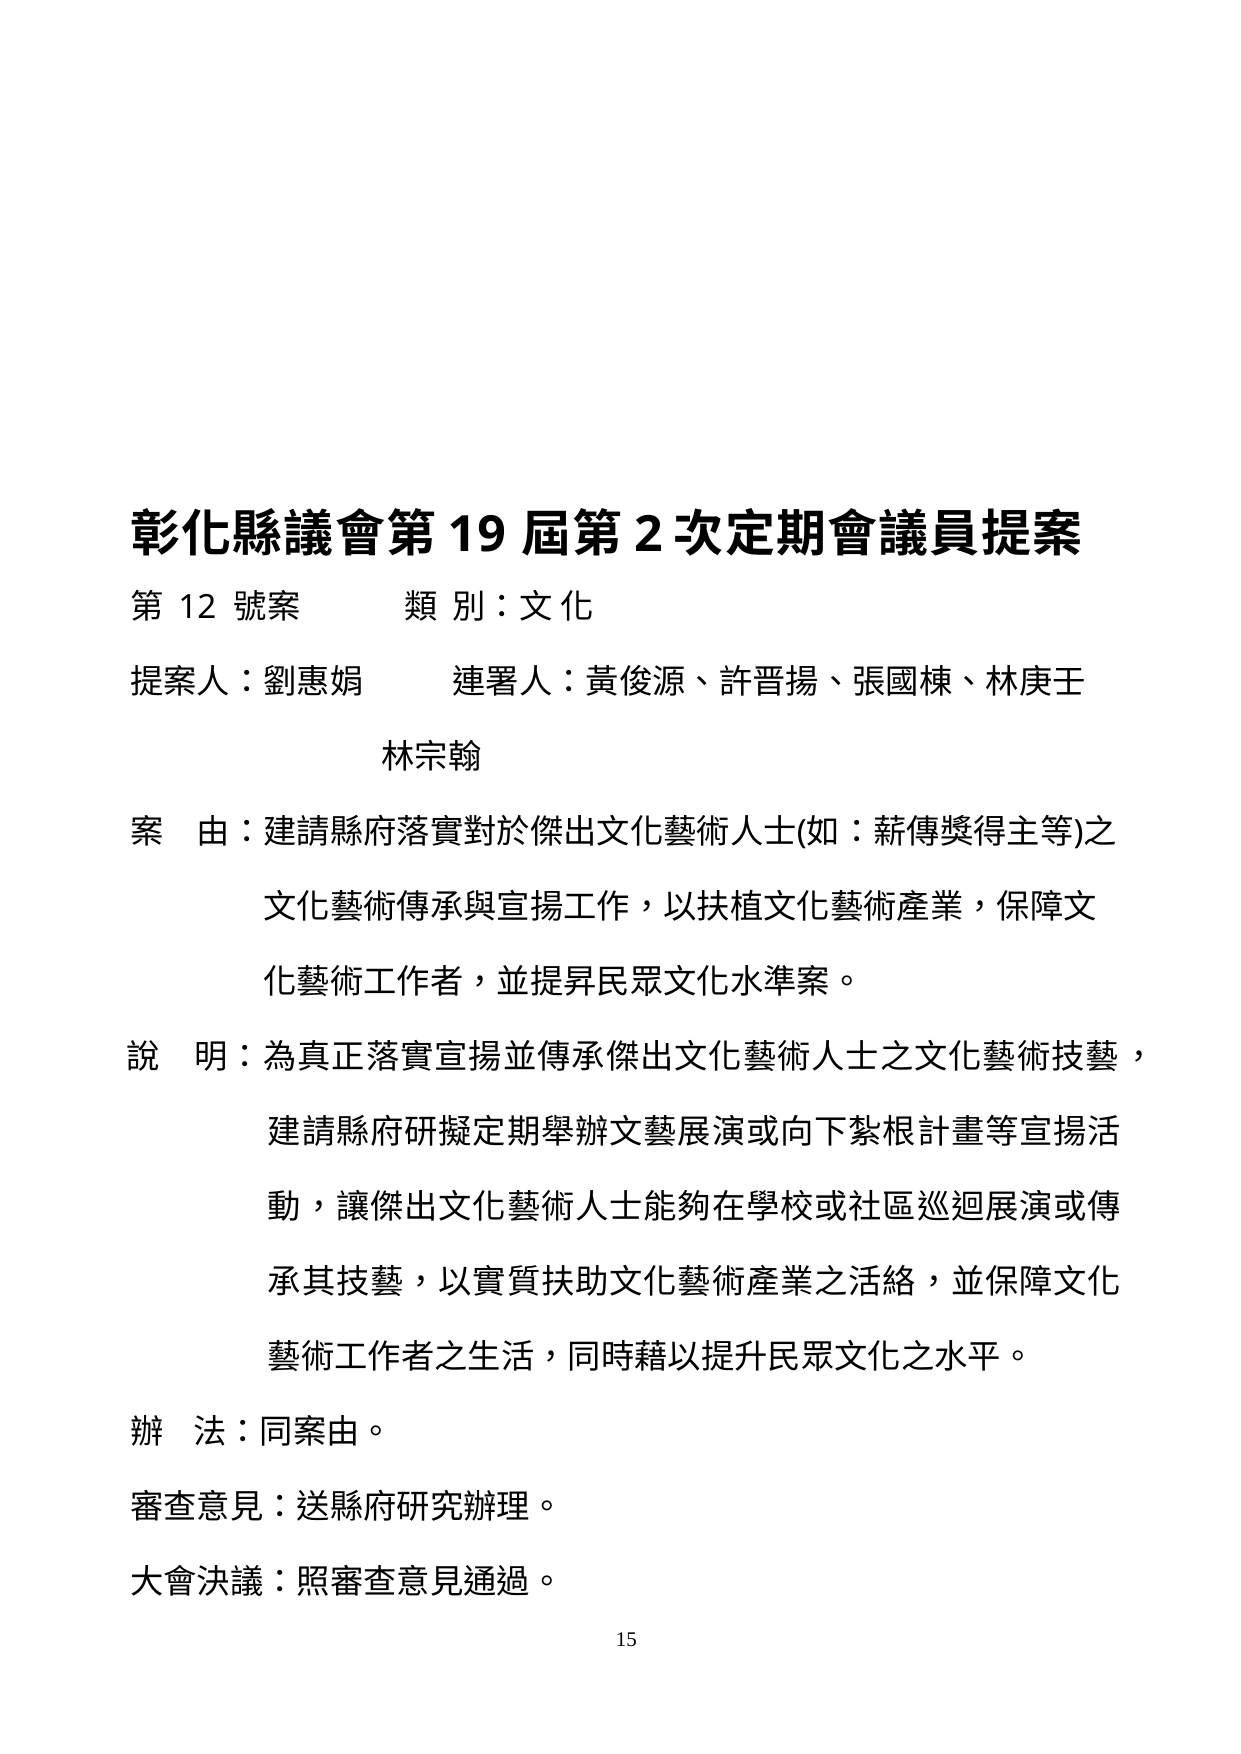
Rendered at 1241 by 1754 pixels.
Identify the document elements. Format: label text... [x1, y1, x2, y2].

text 彰化縣議會第19 屆第2次定期會議員提案 [130, 492, 1122, 567]
text 提案人：劉惠娟 連署人：黃俊源、許晋揚、張國棟、林庚壬 [130, 642, 1122, 717]
text 辦 法：同案由。 [130, 1392, 1122, 1467]
text 說 明：為真正落實宣揚並傳承傑出文化藝術人士之文化藝術技藝，建請縣府研擬定期舉辦文藝展演或向下紮根計畫等宣揚活動，讓傑出文化藝術人士能夠在學校或社區巡迴展演或傳承其技藝，以實質扶助文化藝術產業之活絡，並保障文化藝術工作者之生活，同時藉以提升民眾文化之水平。 [126, 1017, 1122, 1392]
text 大會決議：照審查意見通過。 [130, 1542, 1122, 1617]
text 審查意見：送縣府研究辦理。 [130, 1467, 1122, 1542]
text 第 12 號案 類 別：文 化 [130, 567, 1122, 642]
text 案 由：建請縣府落實對於傑出文化藝術人士(如：薪傳獎得主等)之文化藝術傳承與宣揚工作，以扶植文化藝術產業，保障文化藝術工作者，並提昇民眾文化水準案。 [130, 792, 1122, 1017]
text 林宗翰 [130, 717, 1122, 792]
